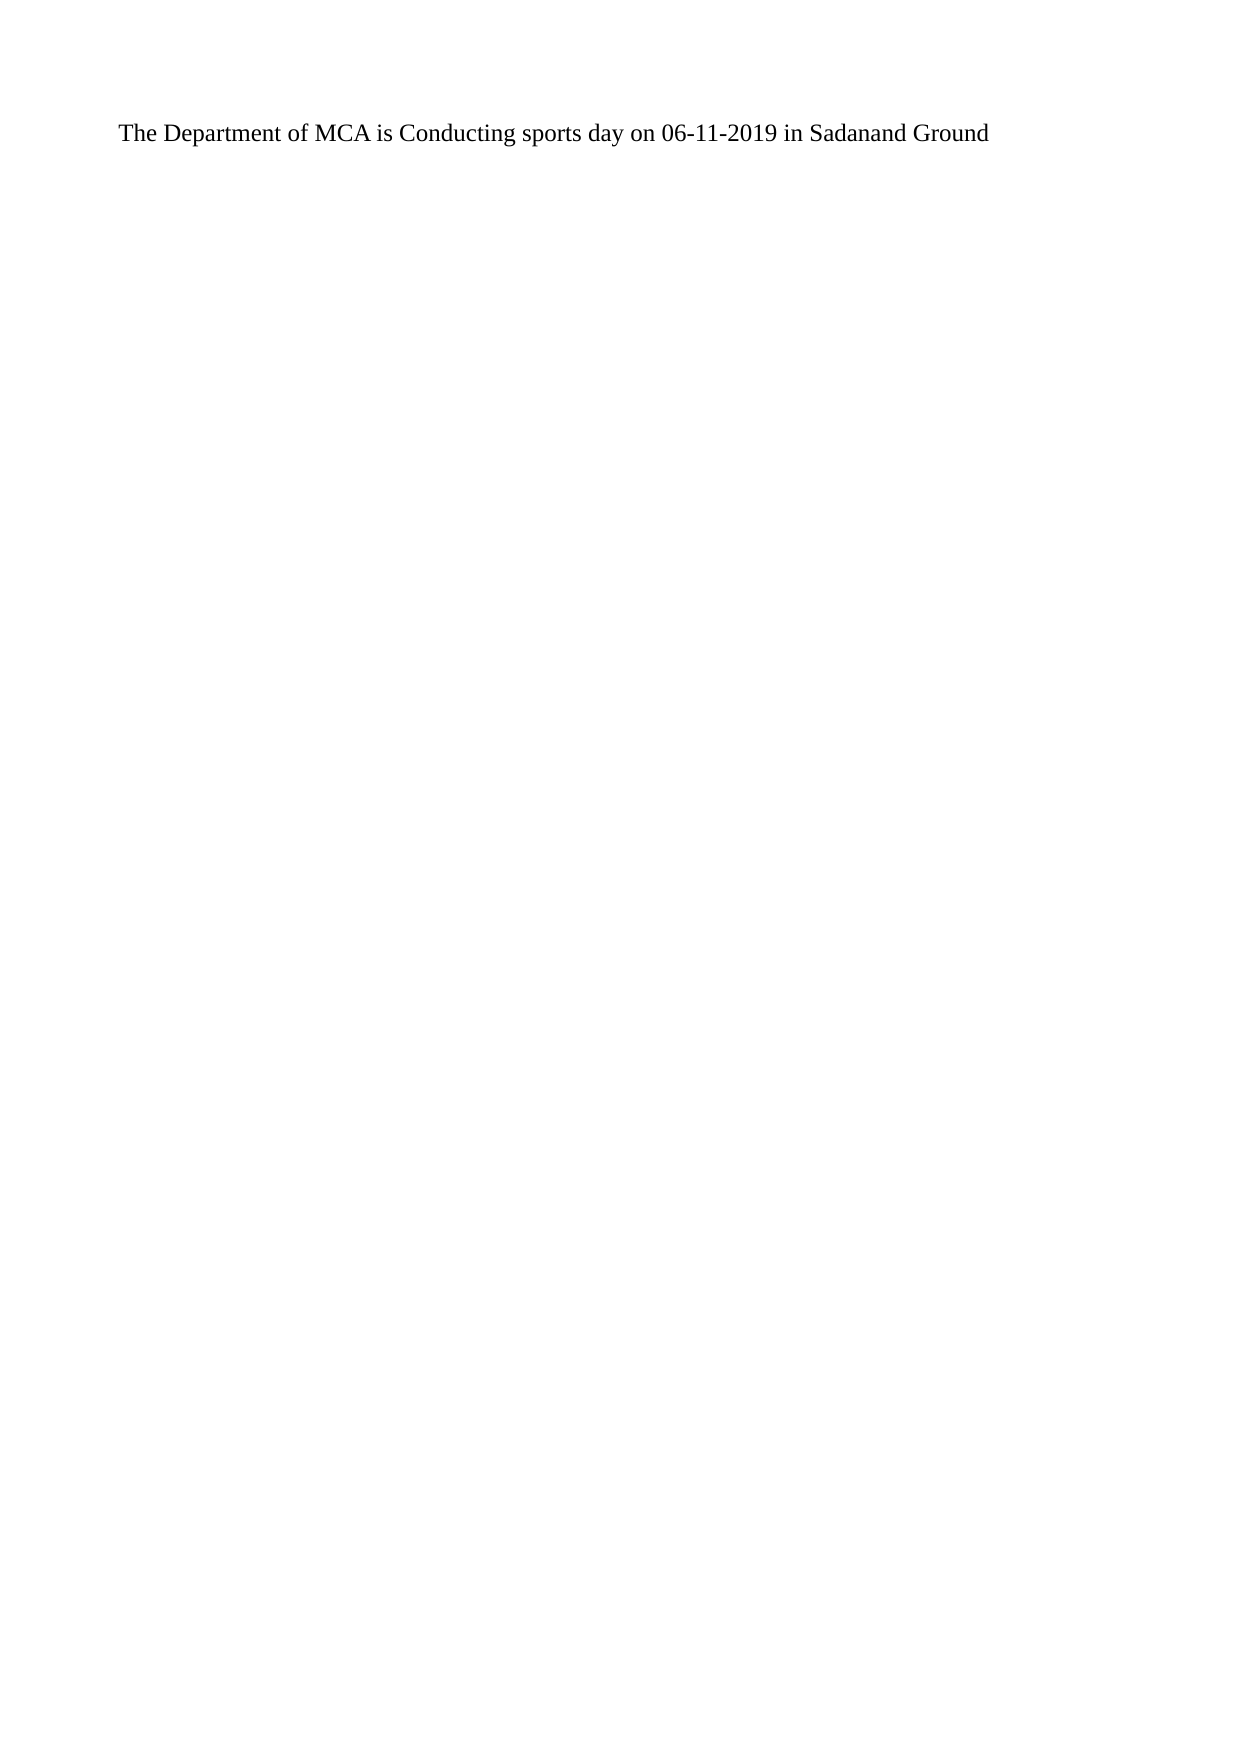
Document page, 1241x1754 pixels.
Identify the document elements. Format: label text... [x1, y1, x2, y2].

text The Department of MCA is Conducting sports day on 06-11-2019 in Sadanand Ground [118, 118, 1122, 147]
